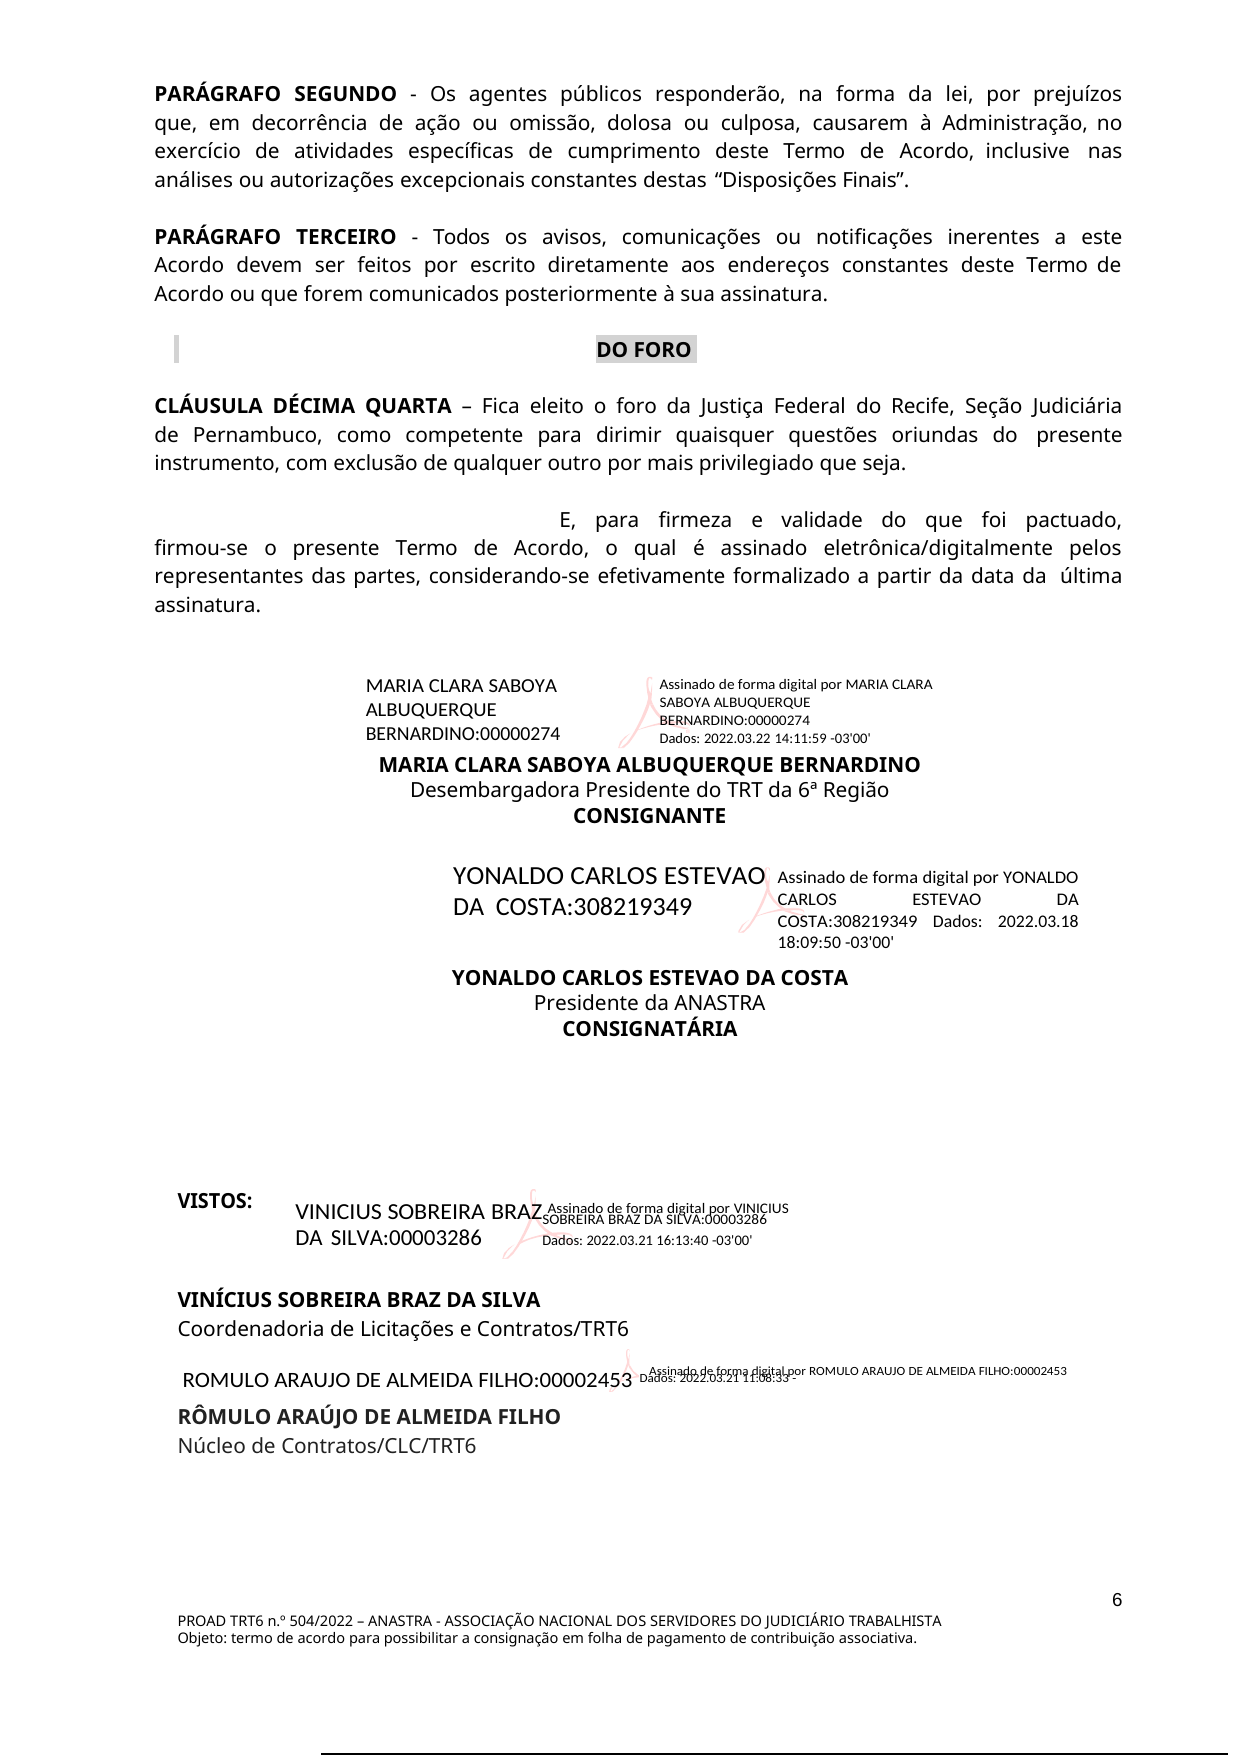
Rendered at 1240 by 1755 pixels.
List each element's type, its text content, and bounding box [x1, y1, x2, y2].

text Núcleo de Contratos/CLC/TRT6 [177, 1431, 1133, 1459]
text PARÁGRAFO TERCEIRO - Todos os avisos, comunicações ou notificações inerentes a este Acordo devem ser feitos por escrito diretamente aos endereços constantes deste Termo de Acordo ou que forem comunicados posteriormente à sua assinatura. [154, 222, 1122, 307]
text Dados: 2022.03.21 11:08:33 -03'00' [639, 1372, 826, 1385]
text ROMULO ARAUJO DE ALMEIDA FILHO:00002453 Assinado de forma digital por ROMULO ARAUJO DE ALMEIDA FILHO:00002453 [182, 1354, 627, 1392]
text RÔMULO ARAÚJO DE ALMEIDA FILHO [177, 1402, 1133, 1431]
text E, para firmeza e validade do que foi pactuado, firmou-se o presente Termo de Acordo, o qual é assinado eletrônica/digitalmente pelos representantes das partes, considerando-se efetivamente formalizado a partir da data da última assinatura. [154, 505, 1122, 618]
text VINICIUS SOBREIRA BRAZ Assinado de forma digital por VINICIUS [532, 1194, 1133, 1218]
text Desembargadora Presidente do TRT da 6ª Região [288, 778, 1011, 803]
text SOBREIRA BRAZ DA SILVA:00003286 [542, 1218, 1133, 1226]
text YONALDO CARLOS ESTEVAO DA COSTA [288, 965, 1011, 991]
text DO FORO [174, 335, 1133, 363]
text CONSIGNATÁRIA [288, 1016, 1011, 1041]
text VINICIUS SOBREIRA BRAZ Assinado de forma digital por VINICIUS [295, 1194, 531, 1218]
text ROMULO ARAUJO DE ALMEIDA FILHO:00002453 Assinado de forma digital por ROMULO ARAUJO DE ALMEIDA FILHO:00002453 [614, 1354, 1133, 1392]
text CLÁUSULA DÉCIMA QUARTA – Fica eleito o foro da Justiça Federal do Recife, Seção Judiciária de Pernambuco, como competente para dirimir quaisquer questões oriundas do presente instrumento, com exclusão de qualquer outro por mais privilegiado que seja. [154, 391, 1123, 477]
text Dados: 2022.03.21 16:13:40 -03'00' [542, 1231, 1133, 1249]
text VISTOS: [177, 1186, 274, 1215]
text PARÁGRAFO SEGUNDO - Os agentes públicos responderão, na forma da lei, por prejuízos que, em decorrência de ação ou omissão, dolosa ou culposa, causarem à Administração, no exercício de atividades específicas de cumprimento deste Termo de Acordo, inclusive nas análises ou autorizações excepcionais constantes destas “Disposições Finais”. [154, 79, 1122, 193]
text DA SILVA:00003286 [295, 1226, 482, 1250]
text MARIA CLARA SABOYA ALBUQUERQUE BERNARDINO [288, 752, 1011, 778]
text Assinado de forma digital por YONALDO CARLOS ESTEVAO DA COSTA:308219349 Dados: 2022.03.18 18:09:50 -03'00' [777, 866, 1078, 953]
text Dados: 2022.03.22 14:11:59 -03'00' [659, 729, 1133, 747]
text Assinado de forma digital por MARIA CLARA SABOYA ALBUQUERQUE BERNARDINO:00000274 [659, 676, 933, 729]
text YONALDO CARLOS ESTEVAO DA COSTA:308219349 [453, 859, 766, 922]
text Presidente da ANASTRA [288, 991, 1011, 1016]
text VINÍCIUS SOBREIRA BRAZ DA SILVA [177, 1285, 1133, 1313]
text CONSIGNANTE [166, 803, 1133, 828]
text MARIA CLARA SABOYA ALBUQUERQUE BERNARDINO:00000274 [366, 673, 564, 745]
text Coordenadoria de Licitações e Contratos/TRT6 [177, 1314, 1133, 1342]
